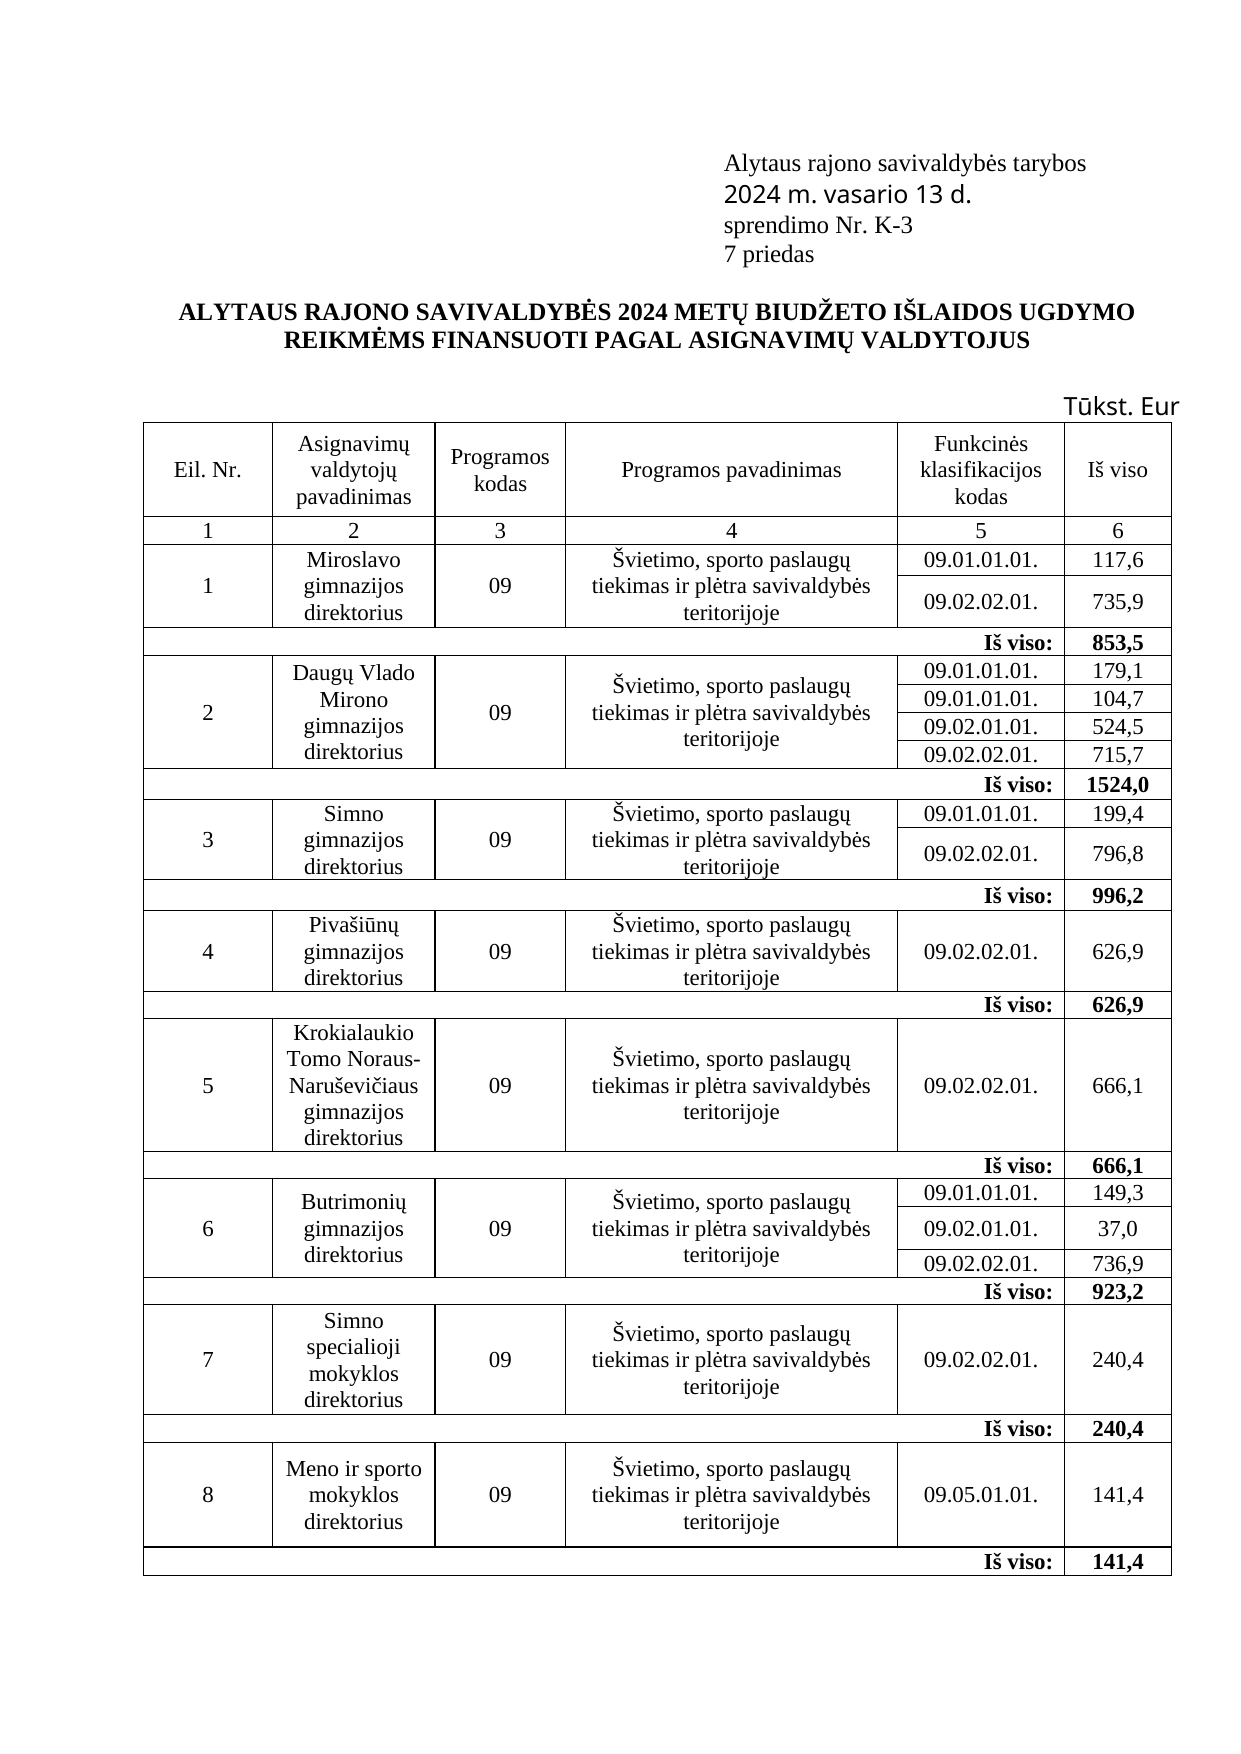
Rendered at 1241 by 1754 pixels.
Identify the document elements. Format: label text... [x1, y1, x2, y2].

table_cell Miroslavo gimnazijos direktorius [273, 545, 434, 627]
table_cell 09.02.02.01. [898, 1019, 1064, 1151]
text 7 priedas [133, 239, 1167, 268]
table_cell 626,9 [1065, 992, 1171, 1018]
table_header Asignavimų valdytojų pavadinimas [273, 423, 434, 516]
table_cell 09 [436, 1305, 565, 1414]
table_cell Švietimo, sporto paslaugų tiekimas ir plėtra savivaldybės teritorijoje [566, 1443, 897, 1546]
table_cell Iš viso: [144, 1278, 1064, 1304]
table_cell Švietimo, sporto paslaugų tiekimas ir plėtra savivaldybės teritorijoje [566, 1305, 897, 1414]
table_cell 09.02.01.01. [898, 1207, 1064, 1249]
table_cell 09.02.02.01. [898, 1250, 1064, 1277]
table_cell Simno gimnazijos direktorius [273, 800, 434, 879]
table_cell 626,9 [1065, 911, 1171, 991]
table_cell 4 [566, 517, 897, 543]
table_cell 09.01.01.01. [898, 685, 1064, 712]
table_cell 117,6 [1065, 545, 1171, 575]
table_cell 37,0 [1065, 1207, 1171, 1249]
table_cell Švietimo, sporto paslaugų tiekimas ir plėtra savivaldybės teritorijoje [566, 800, 897, 879]
table_cell 736,9 [1065, 1250, 1171, 1277]
table_header Programos pavadinimas [566, 423, 897, 516]
table_cell 09.02.02.01. [898, 828, 1064, 879]
table_cell 141,4 [1065, 1443, 1171, 1546]
table_cell Švietimo, sporto paslaugų tiekimas ir plėtra savivaldybės teritorijoje [566, 545, 897, 627]
table_cell 666,1 [1065, 1152, 1171, 1178]
table_cell 1524,0 [1065, 769, 1171, 799]
table_cell 09.01.01.01. [898, 656, 1064, 683]
table_cell 09.02.02.01. [898, 741, 1064, 768]
text sprendimo Nr. K-3 [133, 210, 1167, 239]
table_header Iš viso [1065, 423, 1171, 516]
table_cell 09.02.01.01. [898, 713, 1064, 740]
table_cell 796,8 [1065, 828, 1171, 879]
table_cell 09 [436, 545, 565, 627]
text 2024 m. vasario 13 d. [133, 176, 1167, 210]
table_cell 1 [144, 545, 272, 627]
table_cell 1 [144, 517, 272, 543]
table_cell 524,5 [1065, 713, 1171, 740]
table_cell 09.01.01.01. [898, 545, 1064, 575]
table_header Funkcinės klasifikacijos kodas [898, 423, 1064, 516]
table_cell Švietimo, sporto paslaugų tiekimas ir plėtra savivaldybės teritorijoje [566, 656, 897, 768]
table_cell 2 [144, 656, 272, 768]
table_cell Iš viso: [144, 992, 1064, 1018]
table_cell 6 [144, 1179, 272, 1277]
table_cell Butrimonių gimnazijos direktorius [273, 1179, 434, 1277]
table_header Programos kodas [436, 423, 565, 516]
table_cell 3 [436, 517, 565, 543]
table_cell 4 [144, 911, 272, 991]
table_cell 179,1 [1065, 656, 1171, 683]
table_cell Pivašiūnų gimnazijos direktorius [273, 911, 434, 991]
table_cell Iš viso: [144, 1548, 1064, 1574]
table_cell 5 [898, 517, 1064, 543]
table_cell Meno ir sporto mokyklos direktorius [273, 1443, 434, 1546]
text Tūkst. Eur [133, 388, 1190, 422]
table_cell Iš viso: [144, 628, 1064, 655]
table_cell 09.02.02.01. [898, 1305, 1064, 1414]
table_cell 09 [436, 800, 565, 879]
table_cell 09.01.01.01. [898, 1179, 1064, 1206]
table_cell 09.02.02.01. [898, 576, 1064, 627]
table_cell 09.01.01.01. [898, 800, 1064, 827]
table_cell 2 [273, 517, 434, 543]
table_cell 715,7 [1065, 741, 1171, 768]
table_cell 735,9 [1065, 576, 1171, 627]
table_cell 09.05.01.01. [898, 1443, 1064, 1546]
table_cell 149,3 [1065, 1179, 1171, 1206]
table_cell 199,4 [1065, 800, 1171, 827]
table_cell Daugų Vlado Mirono gimnazijos direktorius [273, 656, 434, 768]
table_cell 09 [436, 1019, 565, 1151]
text Alytaus rajono savivaldybės tarybos [133, 148, 1167, 176]
table_cell Krokialaukio Tomo Noraus-Naruševičiaus gimnazijos direktorius [273, 1019, 434, 1151]
table_cell Švietimo, sporto paslaugų tiekimas ir plėtra savivaldybės teritorijoje [566, 911, 897, 991]
table_cell 666,1 [1065, 1019, 1171, 1151]
table_cell 3 [144, 800, 272, 879]
table_cell 09 [436, 656, 565, 768]
table_cell 6 [1065, 517, 1171, 543]
table_cell 09 [436, 911, 565, 991]
table_cell 09 [436, 1443, 565, 1546]
table_cell Švietimo, sporto paslaugų tiekimas ir plėtra savivaldybės teritorijoje [566, 1019, 897, 1151]
table_cell 923,2 [1065, 1278, 1171, 1304]
table_cell 09.02.02.01. [898, 911, 1064, 991]
table_cell 996,2 [1065, 880, 1171, 910]
table_cell 8 [144, 1443, 272, 1546]
table_cell Iš viso: [144, 880, 1064, 910]
table_cell 5 [144, 1019, 272, 1151]
table_cell Iš viso: [144, 1415, 1064, 1442]
table_cell Simno specialioji mokyklos direktorius [273, 1305, 434, 1414]
table_cell Švietimo, sporto paslaugų tiekimas ir plėtra savivaldybės teritorijoje [566, 1179, 897, 1277]
text ALYTAUS RAJONO SAVIVALDYBĖS 2024 METŲ BIUDŽETO IŠLAIDOS UGDYMO REIKMĖMS FINANSUOTI PAGAL ASIGNAVIMŲ VALDYTOJUS [133, 297, 1181, 354]
table_cell 240,4 [1065, 1415, 1171, 1442]
table_cell Iš viso: [144, 1152, 1064, 1178]
table_cell 141,4 [1065, 1548, 1171, 1574]
table_cell 853,5 [1065, 628, 1171, 655]
table_cell Iš viso: [144, 769, 1064, 799]
table_cell 7 [144, 1305, 272, 1414]
table_cell 104,7 [1065, 685, 1171, 712]
table_cell 240,4 [1065, 1305, 1171, 1414]
table_cell 09 [436, 1179, 565, 1277]
table_header Eil. Nr. [144, 423, 272, 516]
